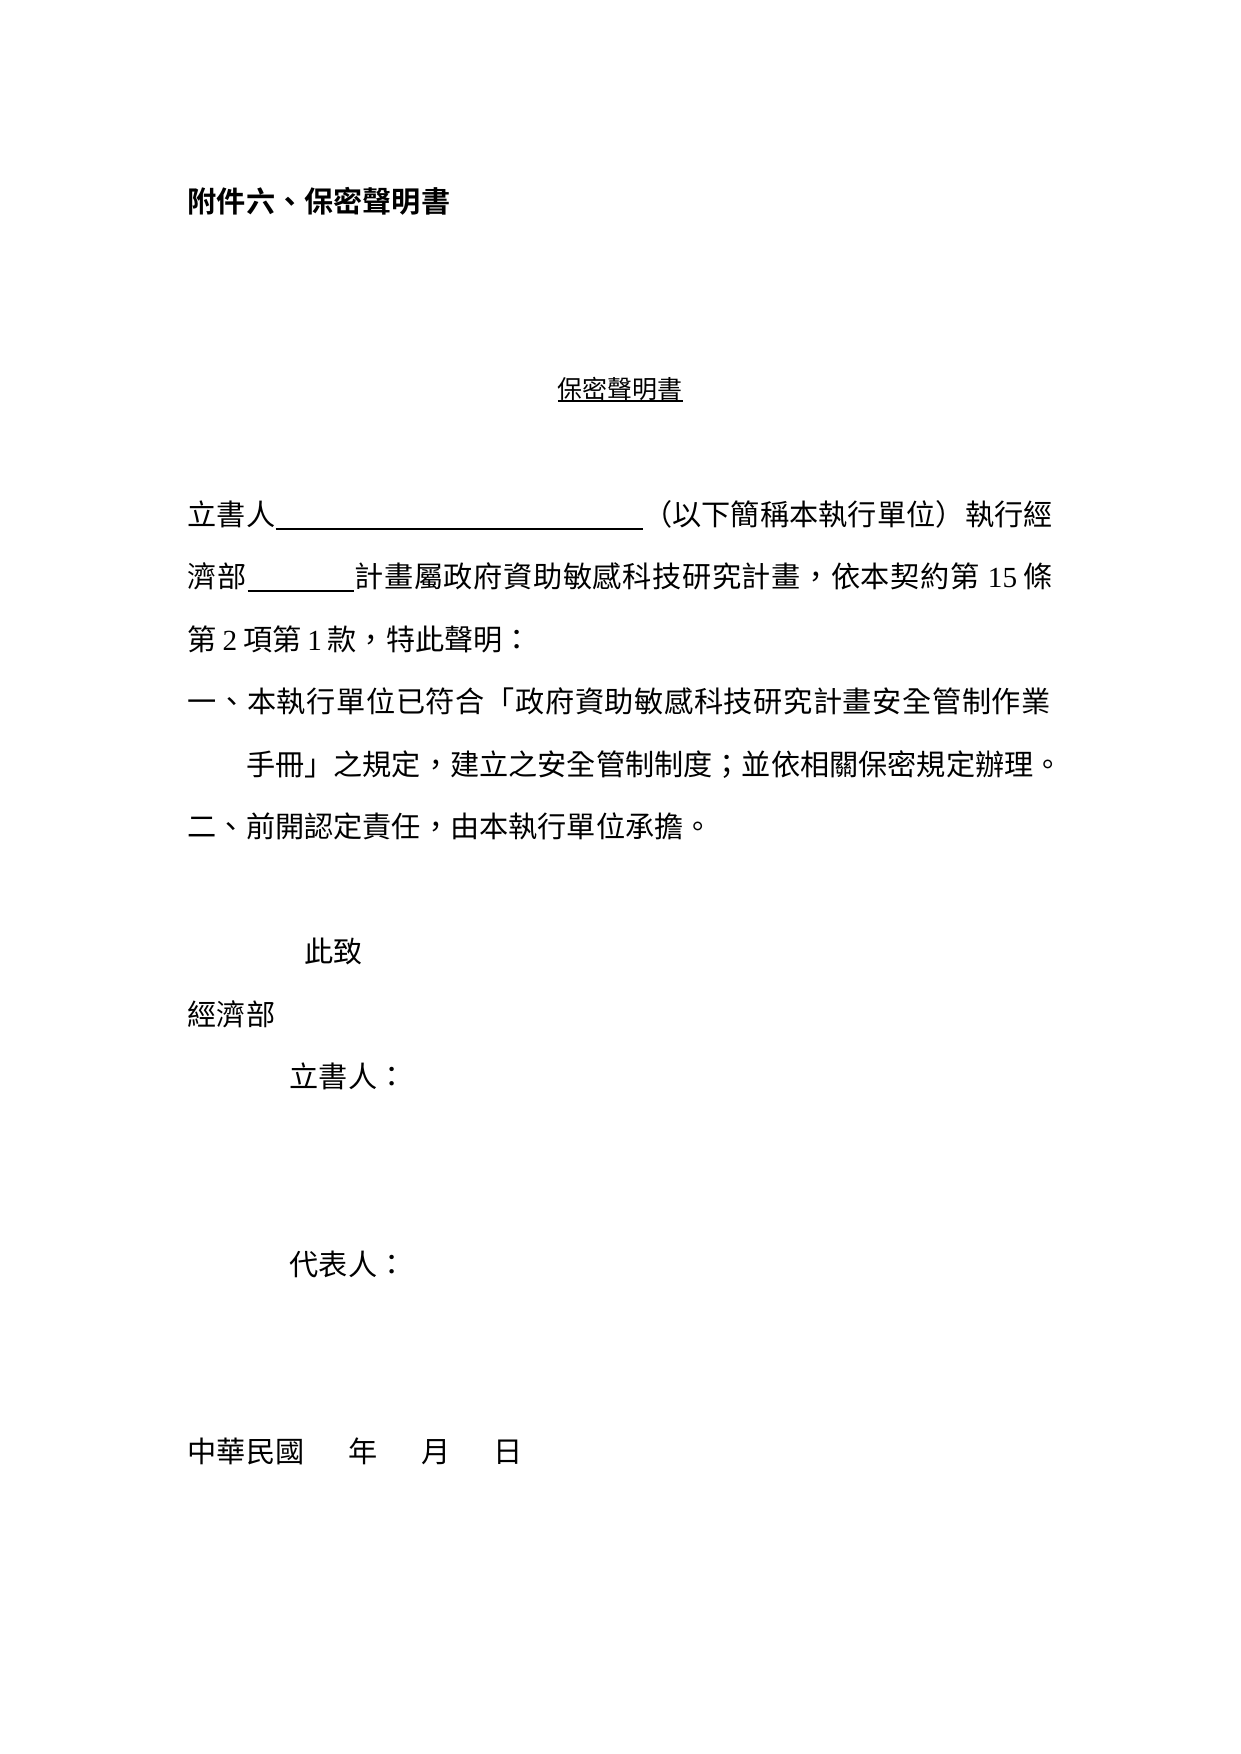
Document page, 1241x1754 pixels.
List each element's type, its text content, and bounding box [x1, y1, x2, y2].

text 立書人： [187, 1033, 1053, 1096]
text 經濟部 [187, 971, 1053, 1033]
text 中華民國 年 月 日 [187, 1408, 1053, 1471]
text 附件六、保密聲明書 [187, 158, 1053, 221]
text 立書人 （以下簡稱本執行單位）執行經濟部 計畫屬政府資助敏感科技研究計畫，依本契約第15條第2項第1款，特此聲明： [187, 471, 1053, 658]
text 此致 [187, 908, 1053, 971]
text 代表人： [187, 1221, 1053, 1283]
text 二、前開認定責任，由本執行單位承擔。 [187, 783, 1053, 846]
text 一、本執行單位已符合「政府資助敏感科技研究計畫安全管制作業手冊」之規定，建立之安全管制制度；並依相關保密規定辦理。 [187, 658, 1053, 783]
text 保密聲明書 [187, 346, 1053, 408]
